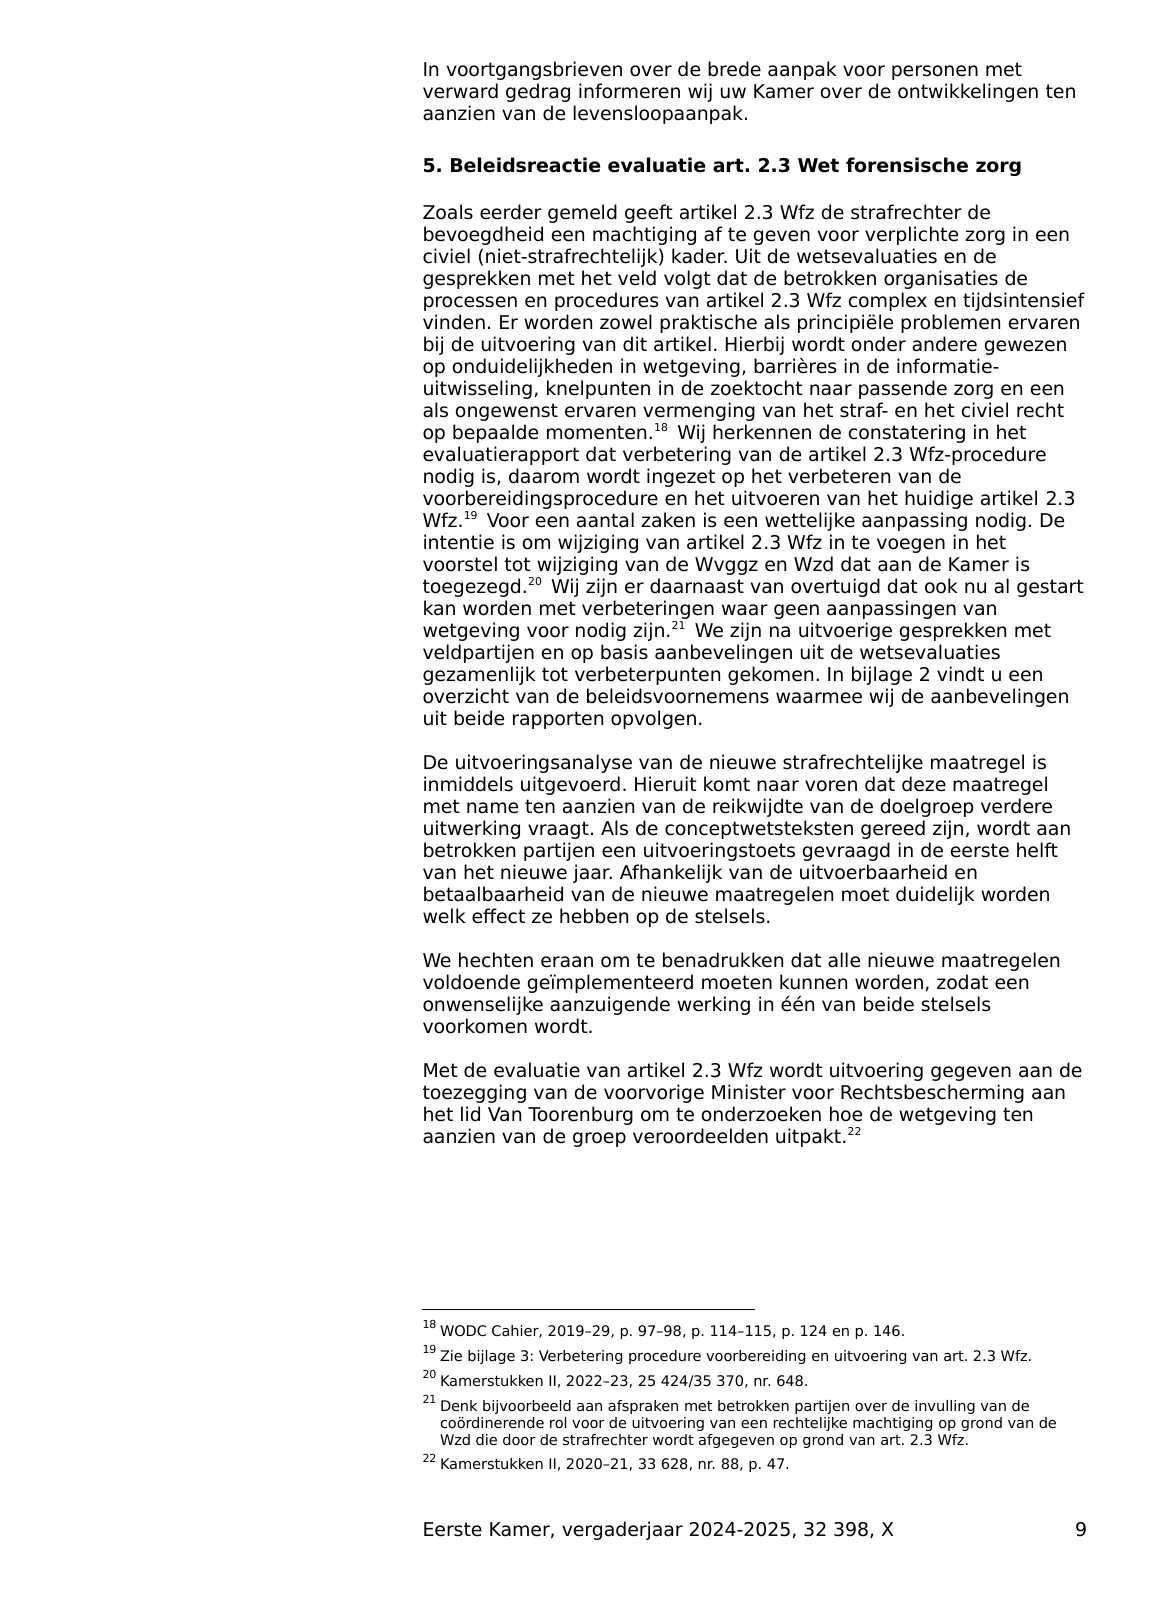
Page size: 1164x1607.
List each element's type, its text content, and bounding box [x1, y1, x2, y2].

text Kamerstukken II, 2022–23, 25 424/35 370, nr. 648. [422, 1368, 1087, 1391]
subtitle 5. Beleidsreactie evaluatie art. 2.3 Wet forensische zorg [422, 155, 1087, 177]
text WODC Cahier, 2019–29, p. 97–98, p. 114–115, p. 124 en p. 146. [422, 1318, 1087, 1341]
text Denk bijvoorbeeld aan afspraken met betrokken partijen over de invulling van de coördinerende rol voor de uitvoering van een rechtelijke machtiging op grond van de Wzd die door de strafrechter wordt afgegeven op grond van art. 2.3 Wfz. [422, 1393, 1087, 1449]
text Kamerstukken II, 2020–21, 33 628, nr. 88, p. 47. [422, 1452, 1087, 1474]
text De uitvoeringsanalyse van de nieuwe strafrechtelijke maatregel is inmiddels uitgevoerd. Hieruit komt naar voren dat deze maatregel met name ten aanzien van de reikwijdte van de doelgroep verdere uitwerking vraagt. Als de conceptwetsteksten gereed zijn, wordt aan betrokken partijen een uitvoeringstoets gevraagd in de eerste helft van het nieuwe jaar. Afhankelijk van de uitvoerbaarheid en betaalbaarheid van de nieuwe maatregelen moet duidelijk worden welk effect ze hebben op de stelsels. [422, 752, 1087, 927]
text Met de evaluatie van artikel 2.3 Wfz wordt uitvoering gegeven aan de toezegging van de voorvorige Minister voor Rechtsbescherming aan het lid Van Toorenburg om te onderzoeken hoe de wetgeving ten aanzien van de groep veroordeelden uitpakt. [422, 1060, 1087, 1148]
text Zoals eerder gemeld geeft artikel 2.3 Wfz de strafrechter de bevoegdheid een machtiging af te geven voor verplichte zorg in een civiel (niet-strafrechtelijk) kader. Uit de wetsevaluaties en de gesprekken met het veld volgt dat de betrokken organisaties de processen en procedures van artikel 2.3 Wfz complex en tijdsintensief vinden. Er worden zowel praktische als principiële problemen ervaren bij de uitvoering van dit artikel. Hierbij wordt onder andere gewezen op onduidelijkheden in wetgeving, barrières in de informatie-uitwisseling, knelpunten in de zoektocht naar passende zorg en een als ongewenst ervaren vermenging van het straf- en het civiel recht op bepaalde momenten. Wij herkennen de constatering in het evaluatierapport dat verbetering van de artikel 2.3 Wfz-procedure nodig is, daarom wordt ingezet op het verbeteren van de voorbereidingsprocedure en het uitvoeren van het huidige artikel 2.3 Wfz. Voor een aantal zaken is een wettelijke aanpassing nodig. De intentie is om wijziging van artikel 2.3 Wfz in te voegen in het voorstel tot wijziging van de Wvggz en Wzd dat aan de Kamer is toegezegd. Wij zijn er daarnaast van overtuigd dat ook nu al gestart kan worden met verbeteringen waar geen aanpassingen van wetgeving voor nodig zijn. We zijn na uitvoerige gesprekken met veldpartijen en op basis aanbevelingen uit de wetsevaluaties gezamenlijk tot verbeterpunten gekomen. In bijlage 2 vindt u een overzicht van de beleidsvoornemens waarmee wij de aanbevelingen uit beide rapporten opvolgen. [422, 202, 1087, 729]
text In voortgangsbrieven over de brede aanpak voor personen met verward gedrag informeren wij uw Kamer over de ontwikkelingen ten aanzien van de levensloopaanpak. [422, 59, 1087, 125]
text We hechten eraan om te benadrukken dat alle nieuwe maatregelen voldoende geïmplementeerd moeten kunnen worden, zodat een onwenselijke aanzuigende werking in één van beide stelsels voorkomen wordt. [422, 950, 1087, 1038]
text Zie bijlage 3: Verbetering procedure voorbereiding en uitvoering van art. 2.3 Wfz. [422, 1343, 1087, 1366]
